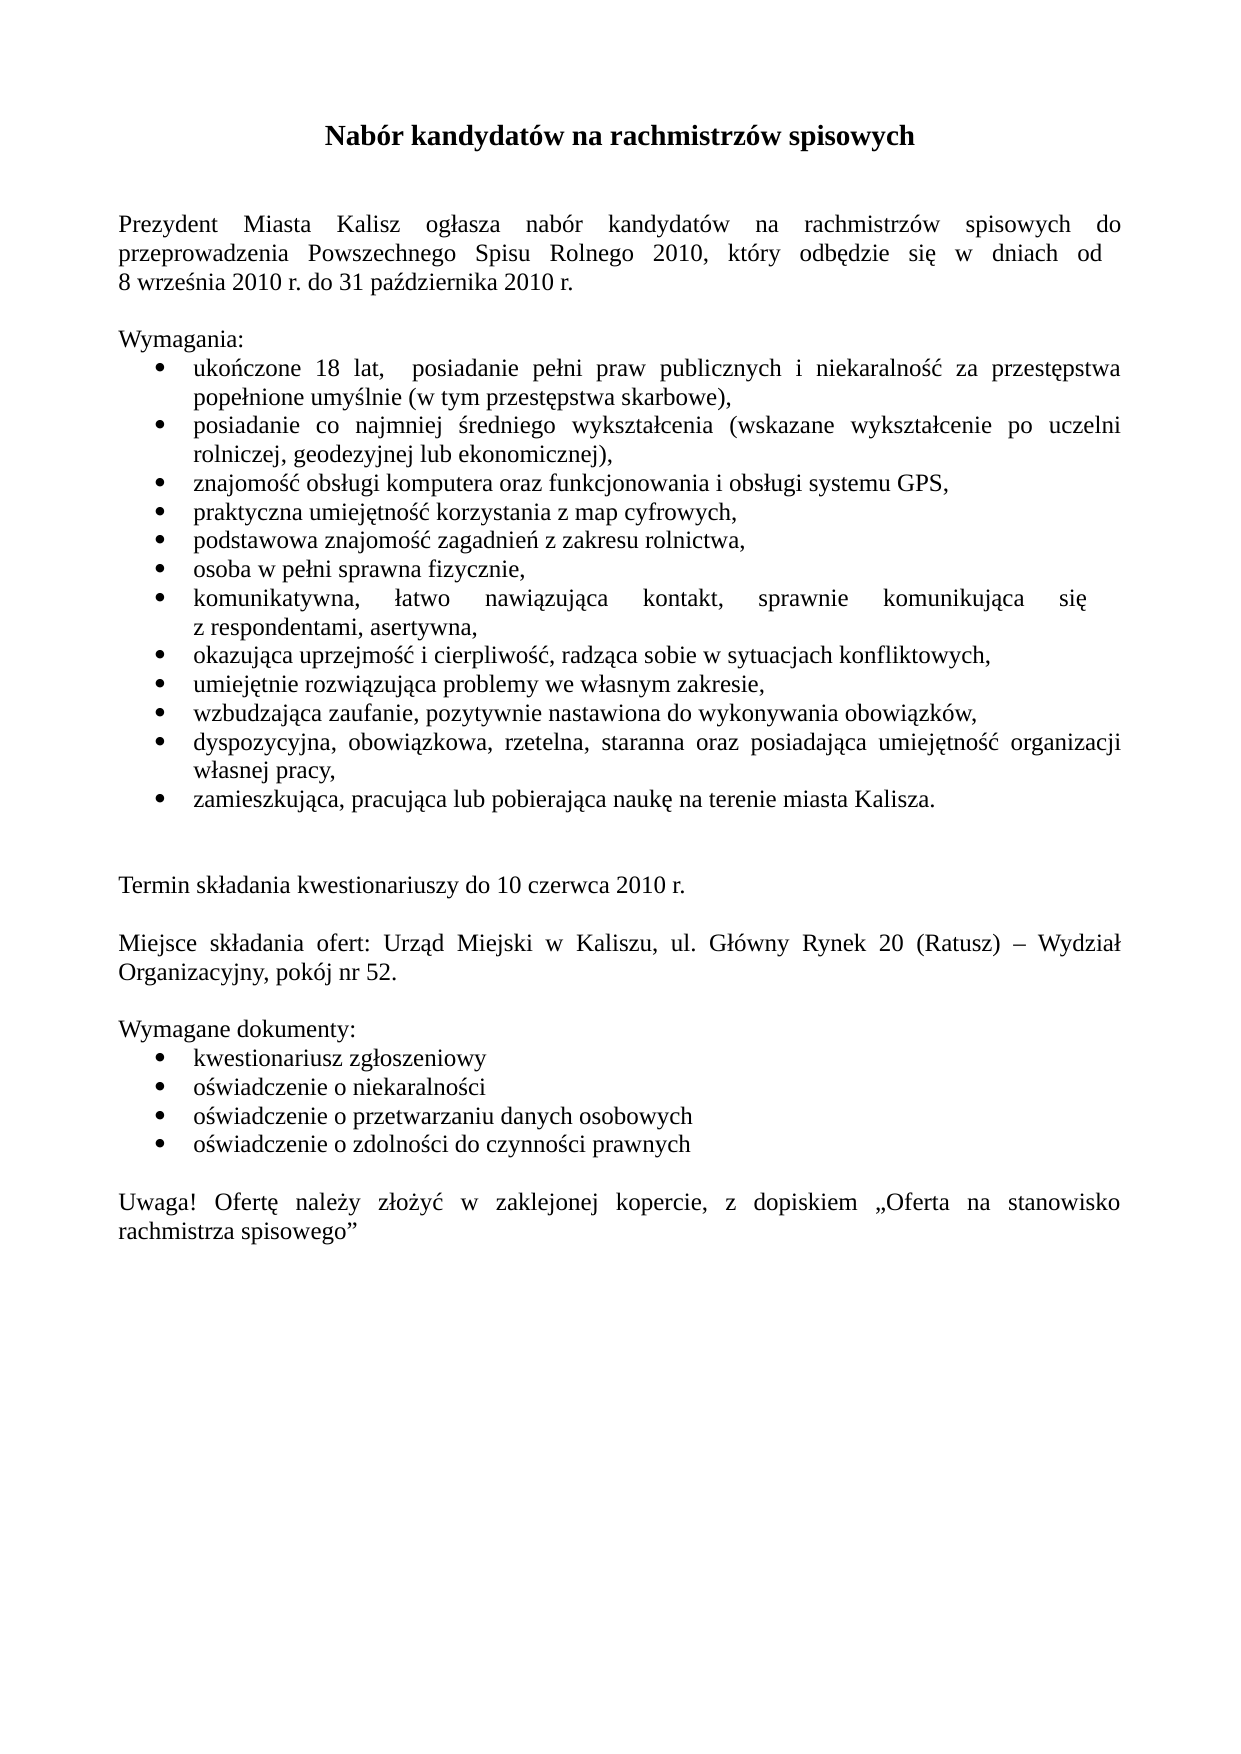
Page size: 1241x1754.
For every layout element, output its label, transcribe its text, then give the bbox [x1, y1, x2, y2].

text Miejsce składania ofert: Urząd Miejski w Kaliszu, ul. Główny Rynek 20 (Ratusz) – Wydział Organizacyjny, pokój nr 52. [118, 928, 1122, 986]
list podstawowa znajomość zagadnień z zakresu rolnictwa, [156, 525, 1122, 554]
list komunikatywna, łatwo nawiązująca kontakt, sprawnie komunikująca się z respondentami, asertywna, [156, 583, 1122, 640]
text Termin składania kwestionariuszy do 10 czerwca 2010 r. [118, 870, 1122, 899]
text Nabór kandydatów na rachmistrzów spisowych [118, 118, 1122, 152]
text Uwaga! Ofertę należy złożyć w zaklejonej kopercie, z dopiskiem „Oferta na stanowisko rachmistrza spisowego” [118, 1187, 1122, 1245]
list kwestionariusz zgłoszeniowy [156, 1043, 1122, 1072]
list oświadczenie o przetwarzaniu danych osobowych [156, 1101, 1122, 1129]
list dyspozycyjna, obowiązkowa, rzetelna, staranna oraz posiadająca umiejętność organizacji własnej pracy, [156, 727, 1122, 784]
list okazująca uprzejmość i cierpliwość, radząca sobie w sytuacjach konfliktowych, [156, 640, 1122, 669]
list zamieszkująca, pracująca lub pobierająca naukę na terenie miasta Kalisza. [156, 784, 1122, 813]
list praktyczna umiejętność korzystania z map cyfrowych, [156, 497, 1122, 525]
text Wymagane dokumenty: [118, 1014, 1122, 1043]
list oświadczenie o zdolności do czynności prawnych [156, 1129, 1122, 1158]
text Wymagania: [118, 324, 1122, 353]
list znajomość obsługi komputera oraz funkcjonowania i obsługi systemu GPS, [156, 468, 1122, 497]
list umiejętnie rozwiązująca problemy we własnym zakresie, [156, 669, 1122, 698]
text Prezydent Miasta Kalisz ogłasza nabór kandydatów na rachmistrzów spisowych do przeprowadzenia Powszechnego Spisu Rolnego 2010, który odbędzie się w dniach od 8 września 2010 r. do 31 października 2010 r. [118, 209, 1122, 295]
list wzbudzająca zaufanie, pozytywnie nastawiona do wykonywania obowiązków, [156, 698, 1122, 727]
list osoba w pełni sprawna fizycznie, [156, 554, 1122, 583]
list oświadczenie o niekaralności [156, 1072, 1122, 1101]
list posiadanie co najmniej średniego wykształcenia (wskazane wykształcenie po uczelni rolniczej, geodezyjnej lub ekonomicznej), [156, 410, 1122, 468]
list ukończone 18 lat, posiadanie pełni praw publicznych i niekaralność za przestępstwa popełnione umyślnie (w tym przestępstwa skarbowe), [156, 353, 1122, 410]
